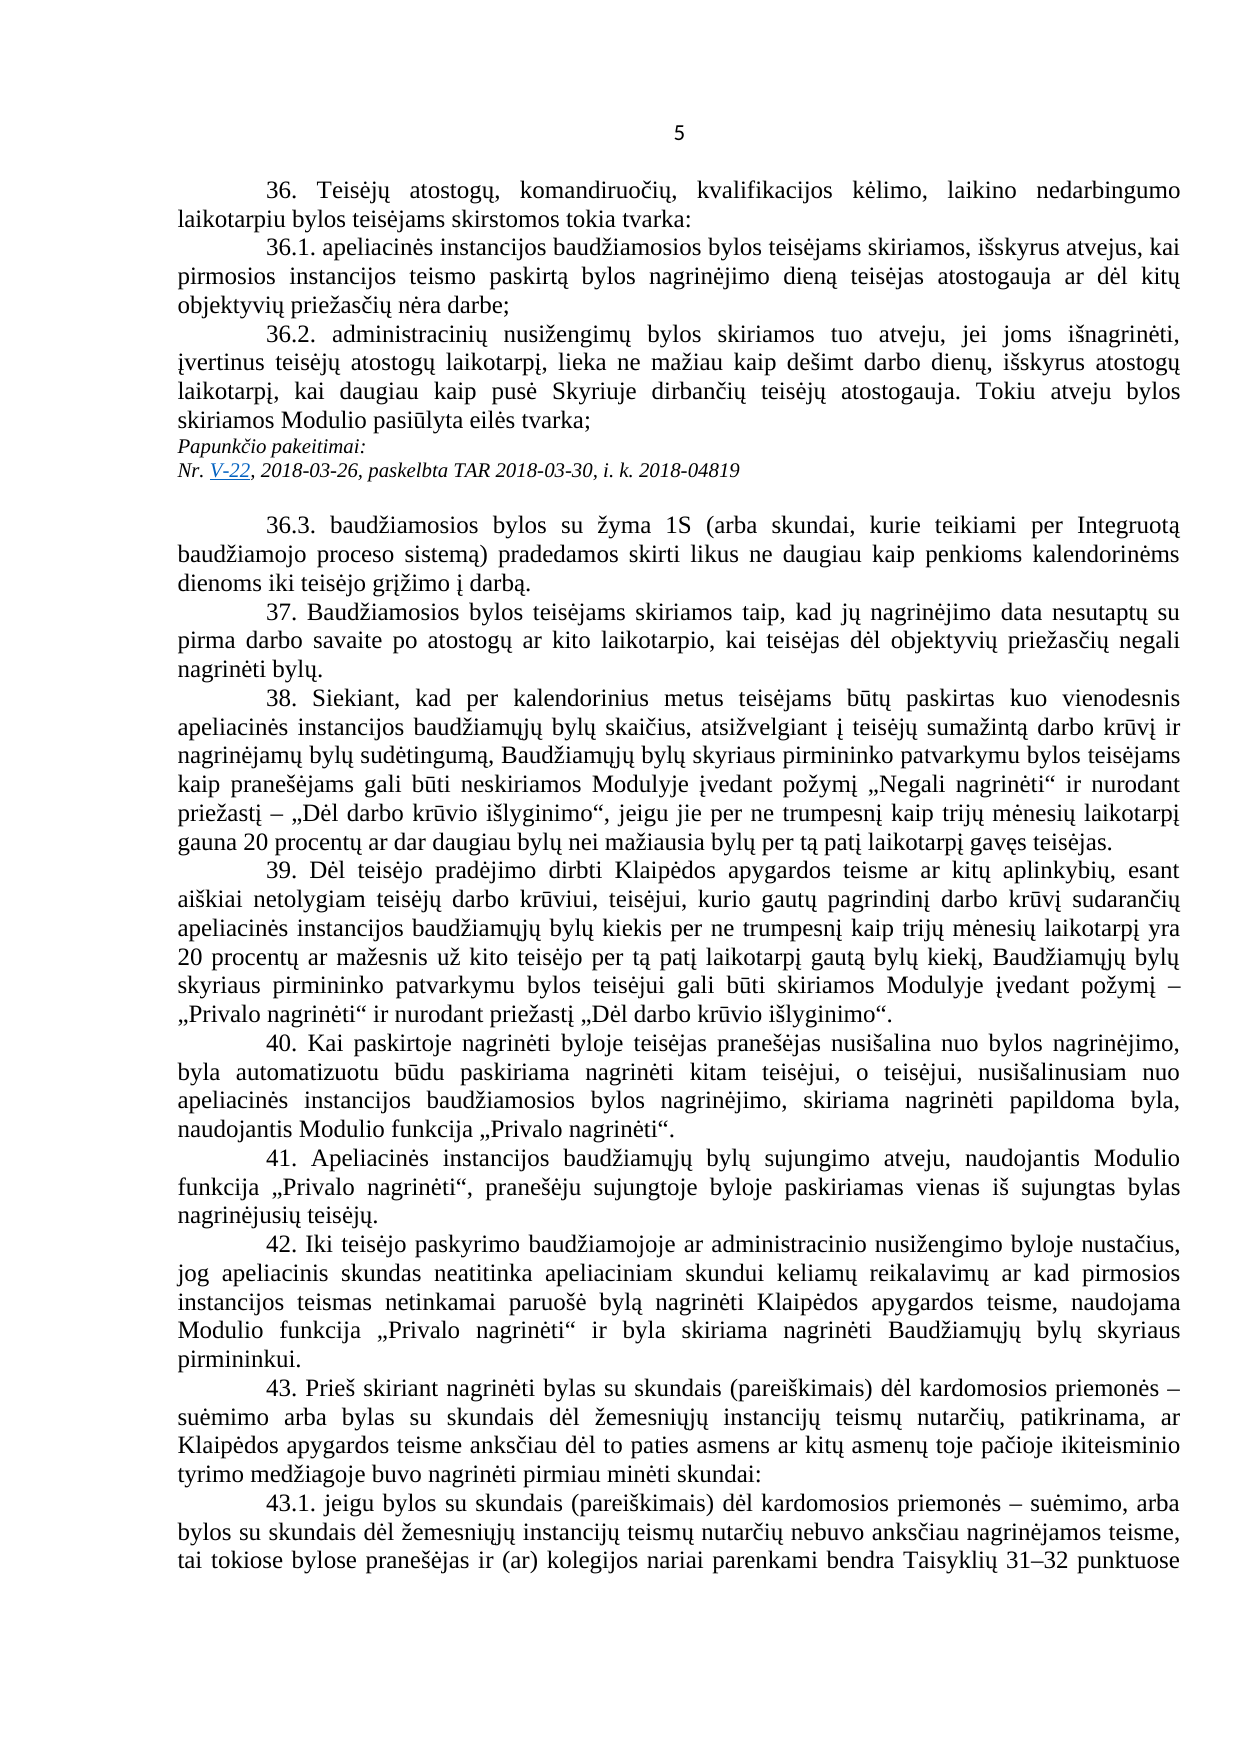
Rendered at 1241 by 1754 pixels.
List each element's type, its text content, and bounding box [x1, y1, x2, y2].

text 43.1. jeigu bylos su skundais (pareiškimais) dėl kardomosios priemonės – suėmimo, arba bylos su skundais dėl žemesniųjų instancijų teismų nutarčių nebuvo anksčiau nagrinėjamos teisme, tai tokiose bylose pranešėjas ir (ar) kolegijos nariai parenkami bendra Taisyklių 31–32 punktuose [177, 1488, 1181, 1574]
text 39. Dėl teisėjo pradėjimo dirbti Klaipėdos apygardos teisme ar kitų aplinkybių, esant aiškiai netolygiam teisėjų darbo krūviui, teisėjui, kurio gautų pagrindinį darbo krūvį sudarančių apeliacinės instancijos baudžiamųjų bylų kiekis per ne trumpesnį kaip trijų mėnesių laikotarpį yra 20 procentų ar mažesnis už kito teisėjo per tą patį laikotarpį gautą bylų kiekį, Baudžiamųjų bylų skyriaus pirmininko patvarkymu bylos teisėjui gali būti skiriamos Modulyje įvedant požymį – „Privalo nagrinėti“ ir nurodant priežastį „Dėl darbo krūvio išlyginimo“. [177, 856, 1181, 1028]
text 36.3. baudžiamosios bylos su žyma 1S (arba skundai, kurie teikiami per Integruotą baudžiamojo proceso sistemą) pradedamos skirti likus ne daugiau kaip penkioms kalendorinėms dienoms iki teisėjo grįžimo į darbą. [177, 511, 1181, 597]
text 37. Baudžiamosios bylos teisėjams skiriamos taip, kad jų nagrinėjimo data nesutaptų su pirma darbo savaite po atostogų ar kito laikotarpio, kai teisėjas dėl objektyvių priežasčių negali nagrinėti bylų. [177, 597, 1181, 683]
text Nr. V-22, 2018-03-26, paskelbta TAR 2018-03-30, i. k. 2018-04819 [177, 458, 1181, 482]
text 38. Siekiant, kad per kalendorinius metus teisėjams būtų paskirtas kuo vienodesnis apeliacinės instancijos baudžiamųjų bylų skaičius, atsižvelgiant į teisėjų sumažintą darbo krūvį ir nagrinėjamų bylų sudėtingumą, Baudžiamųjų bylų skyriaus pirmininko patvarkymu bylos teisėjams kaip pranešėjams gali būti neskiriamos Modulyje įvedant požymį „Negali nagrinėti“ ir nurodant priežastį – „Dėl darbo krūvio išlyginimo“, jeigu jie per ne trumpesnį kaip trijų mėnesių laikotarpį gauna 20 procentų ar dar daugiau bylų nei mažiausia bylų per tą patį laikotarpį gavęs teisėjas. [177, 683, 1181, 856]
text Papunkčio pakeitimai: [177, 434, 1181, 458]
text 43. Prieš skiriant nagrinėti bylas su skundais (pareiškimais) dėl kardomosios priemonės – suėmimo arba bylas su skundais dėl žemesniųjų instancijų teismų nutarčių, patikrinama, ar Klaipėdos apygardos teisme anksčiau dėl to paties asmens ar kitų asmenų toje pačioje ikiteisminio tyrimo medžiagoje buvo nagrinėti pirmiau minėti skundai: [177, 1373, 1181, 1488]
text 42. Iki teisėjo paskyrimo baudžiamojoje ar administracinio nusižengimo byloje nustačius, jog apeliacinis skundas neatitinka apeliaciniam skundui keliamų reikalavimų ar kad pirmosios instancijos teismas netinkamai paruošė bylą nagrinėti Klaipėdos apygardos teisme, naudojama Modulio funkcija „Privalo nagrinėti“ ir byla skiriama nagrinėti Baudžiamųjų bylų skyriaus pirmininkui. [177, 1229, 1181, 1373]
text 36. Teisėjų atostogų, komandiruočių, kvalifikacijos kėlimo, laikino nedarbingumo laikotarpiu bylos teisėjams skirstomos tokia tvarka: [177, 175, 1181, 232]
text 36.1. apeliacinės instancijos baudžiamosios bylos teisėjams skiriamos, išskyrus atvejus, kai pirmosios instancijos teismo paskirtą bylos nagrinėjimo dieną teisėjas atostogauja ar dėl kitų objektyvių priežasčių nėra darbe; [177, 232, 1181, 319]
text 41. Apeliacinės instancijos baudžiamųjų bylų sujungimo atveju, naudojantis Modulio funkcija „Privalo nagrinėti“, pranešėju sujungtoje byloje paskiriamas vienas iš sujungtas bylas nagrinėjusių teisėjų. [177, 1143, 1181, 1229]
text 40. Kai paskirtoje nagrinėti byloje teisėjas pranešėjas nusišalina nuo bylos nagrinėjimo, byla automatizuotu būdu paskiriama nagrinėti kitam teisėjui, o teisėjui, nusišalinusiam nuo apeliacinės instancijos baudžiamosios bylos nagrinėjimo, skiriama nagrinėti papildoma byla, naudojantis Modulio funkcija „Privalo nagrinėti“. [177, 1028, 1181, 1143]
text 36.2. administracinių nusižengimų bylos skiriamos tuo atveju, jei joms išnagrinėti, įvertinus teisėjų atostogų laikotarpį, lieka ne mažiau kaip dešimt darbo dienų, išskyrus atostogų laikotarpį, kai daugiau kaip pusė Skyriuje dirbančių teisėjų atostogauja. Tokiu atveju bylos skiriamos Modulio pasiūlyta eilės tvarka; [177, 319, 1181, 434]
